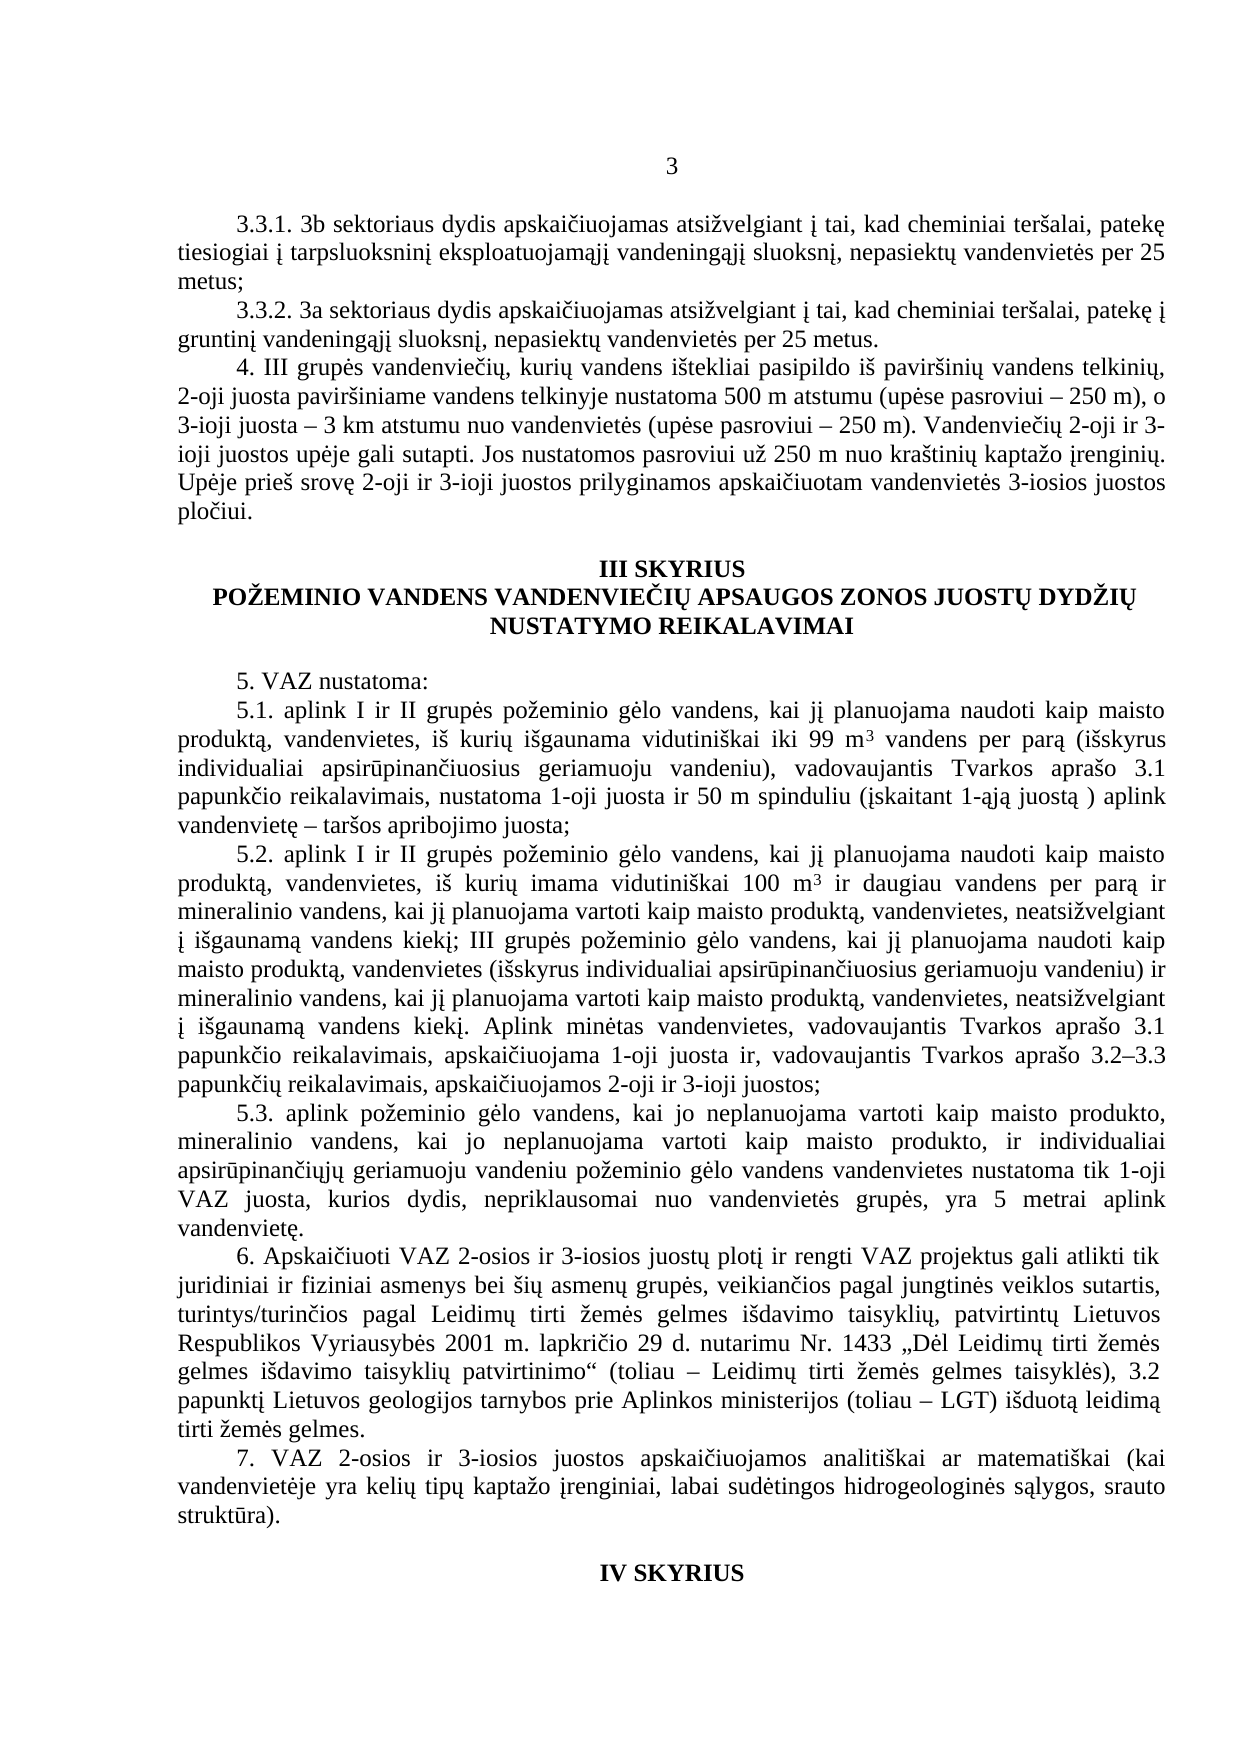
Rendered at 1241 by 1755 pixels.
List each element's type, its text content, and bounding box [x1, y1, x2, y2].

text 5.2. aplink I ir II grupės požeminio gėlo vandens, kai jį planuojama naudoti kaip maisto produktą, vandenvietes, iš kurių imama vidutiniškai 100 m3 ir daugiau vandens per parą ir mineralinio vandens, kai jį planuojama vartoti kaip maisto produktą, vandenvietes, neatsižvelgiant į išgaunamą vandens kiekį; III grupės požeminio gėlo vandens, kai jį planuojama naudoti kaip maisto produktą, vandenvietes (išskyrus individualiai apsirūpinančiuosius geriamuoju vandeniu) ir mineralinio vandens, kai jį planuojama vartoti kaip maisto produktą, vandenvietes, neatsižvelgiant į išgaunamą vandens kiekį. Aplink minėtas vandenvietes, vadovaujantis Tvarkos aprašo 3.1 papunkčio reikalavimais, apskaičiuojama 1-oji juosta ir, vadovaujantis Tvarkos aprašo 3.2–3.3 papunkčių reikalavimais, apskaičiuojamos 2-oji ir 3-ioji juostos; [177, 839, 1167, 1098]
text 3.3.2. 3a sektoriaus dydis apskaičiuojamas atsižvelgiant į tai, kad cheminiai teršalai, patekę į gruntinį vandeningąjį sluoksnį, nepasiektų vandenvietės per 25 metus. [177, 295, 1167, 352]
text požeminio vandens VANDENVIEČIŲ APSAUGOS ZONOS JUOSTŲ dydžių NUSTATYMO REIKALAVIMAI [177, 582, 1167, 640]
text 5.1. aplink I ir II grupės požeminio gėlo vandens, kai jį planuojama naudoti kaip maisto produktą, vandenvietes, iš kurių išgaunama vidutiniškai iki 99 m3 vandens per parą (išskyrus individualiai apsirūpinančiuosius geriamuoju vandeniu), vadovaujantis Tvarkos aprašo 3.1 papunkčio reikalavimais, nustatoma 1-oji juosta ir 50 m spinduliu (įskaitant 1-ąją juostą ) aplink vandenvietę – taršos apribojimo juosta; [177, 695, 1167, 839]
text 7. VAZ 2-osios ir 3-iosios juostos apskaičiuojamos analitiškai ar matematiškai (kai vandenvietėje yra kelių tipų kaptažo įrenginiai, labai sudėtingos hidrogeologinės sąlygos, srauto struktūra). [177, 1443, 1167, 1529]
text IV SKYRIUS [177, 1558, 1167, 1586]
text 4. III grupės vandenviečių, kurių vandens ištekliai pasipildo iš paviršinių vandens telkinių, 2-oji juosta paviršiniame vandens telkinyje nustatoma 500 m atstumu (upėse pasroviui – 250 m), o 3-ioji juosta – 3 km atstumu nuo vandenvietės (upėse pasroviui – 250 m). Vandenviečių 2-oji ir 3-ioji juostos upėje gali sutapti. Jos nustatomos pasroviui už 250 m nuo kraštinių kaptažo įrenginių. Upėje prieš srovę 2-oji ir 3-ioji juostos prilyginamos apskaičiuotam vandenvietės 3-iosios juostos pločiui. [177, 352, 1167, 525]
text III SKYRIUS [177, 554, 1167, 582]
text 5. VAZ nustatoma: [177, 666, 1167, 695]
text 6. Apskaičiuoti VAZ 2-osios ir 3-iosios juostų plotį ir rengti VAZ projektus gali atlikti tik juridiniai ir fiziniai asmenys bei šių asmenų grupės, veikiančios pagal jungtinės veiklos sutartis, turintys/turinčios pagal Leidimų tirti žemės gelmes išdavimo taisyklių, patvirtintų Lietuvos Respublikos Vyriausybės 2001 m. lapkričio 29 d. nutarimu Nr. 1433 „Dėl Leidimų tirti žemės gelmes išdavimo taisyklių patvirtinimo“ (toliau – Leidimų tirti žemės gelmes taisyklės), 3.2 papunktį Lietuvos geologijos tarnybos prie Aplinkos ministerijos (toliau – LGT) išduotą leidimą tirti žemės gelmes. [177, 1241, 1161, 1443]
text 5.3. aplink požeminio gėlo vandens, kai jo neplanuojama vartoti kaip maisto produkto, mineralinio vandens, kai jo neplanuojama vartoti kaip maisto produkto, ir individualiai apsirūpinančiųjų geriamuoju vandeniu požeminio gėlo vandens vandenvietes nustatoma tik 1-oji VAZ juosta, kurios dydis, nepriklausomai nuo vandenvietės grupės, yra 5 metrai aplink vandenvietę. [177, 1098, 1167, 1241]
text 3.3.1. 3b sektoriaus dydis apskaičiuojamas atsižvelgiant į tai, kad cheminiai teršalai, patekę tiesiogiai į tarpsluoksninį eksploatuojamąjį vandeningąjį sluoksnį, nepasiektų vandenvietės per 25 metus; [177, 209, 1167, 295]
